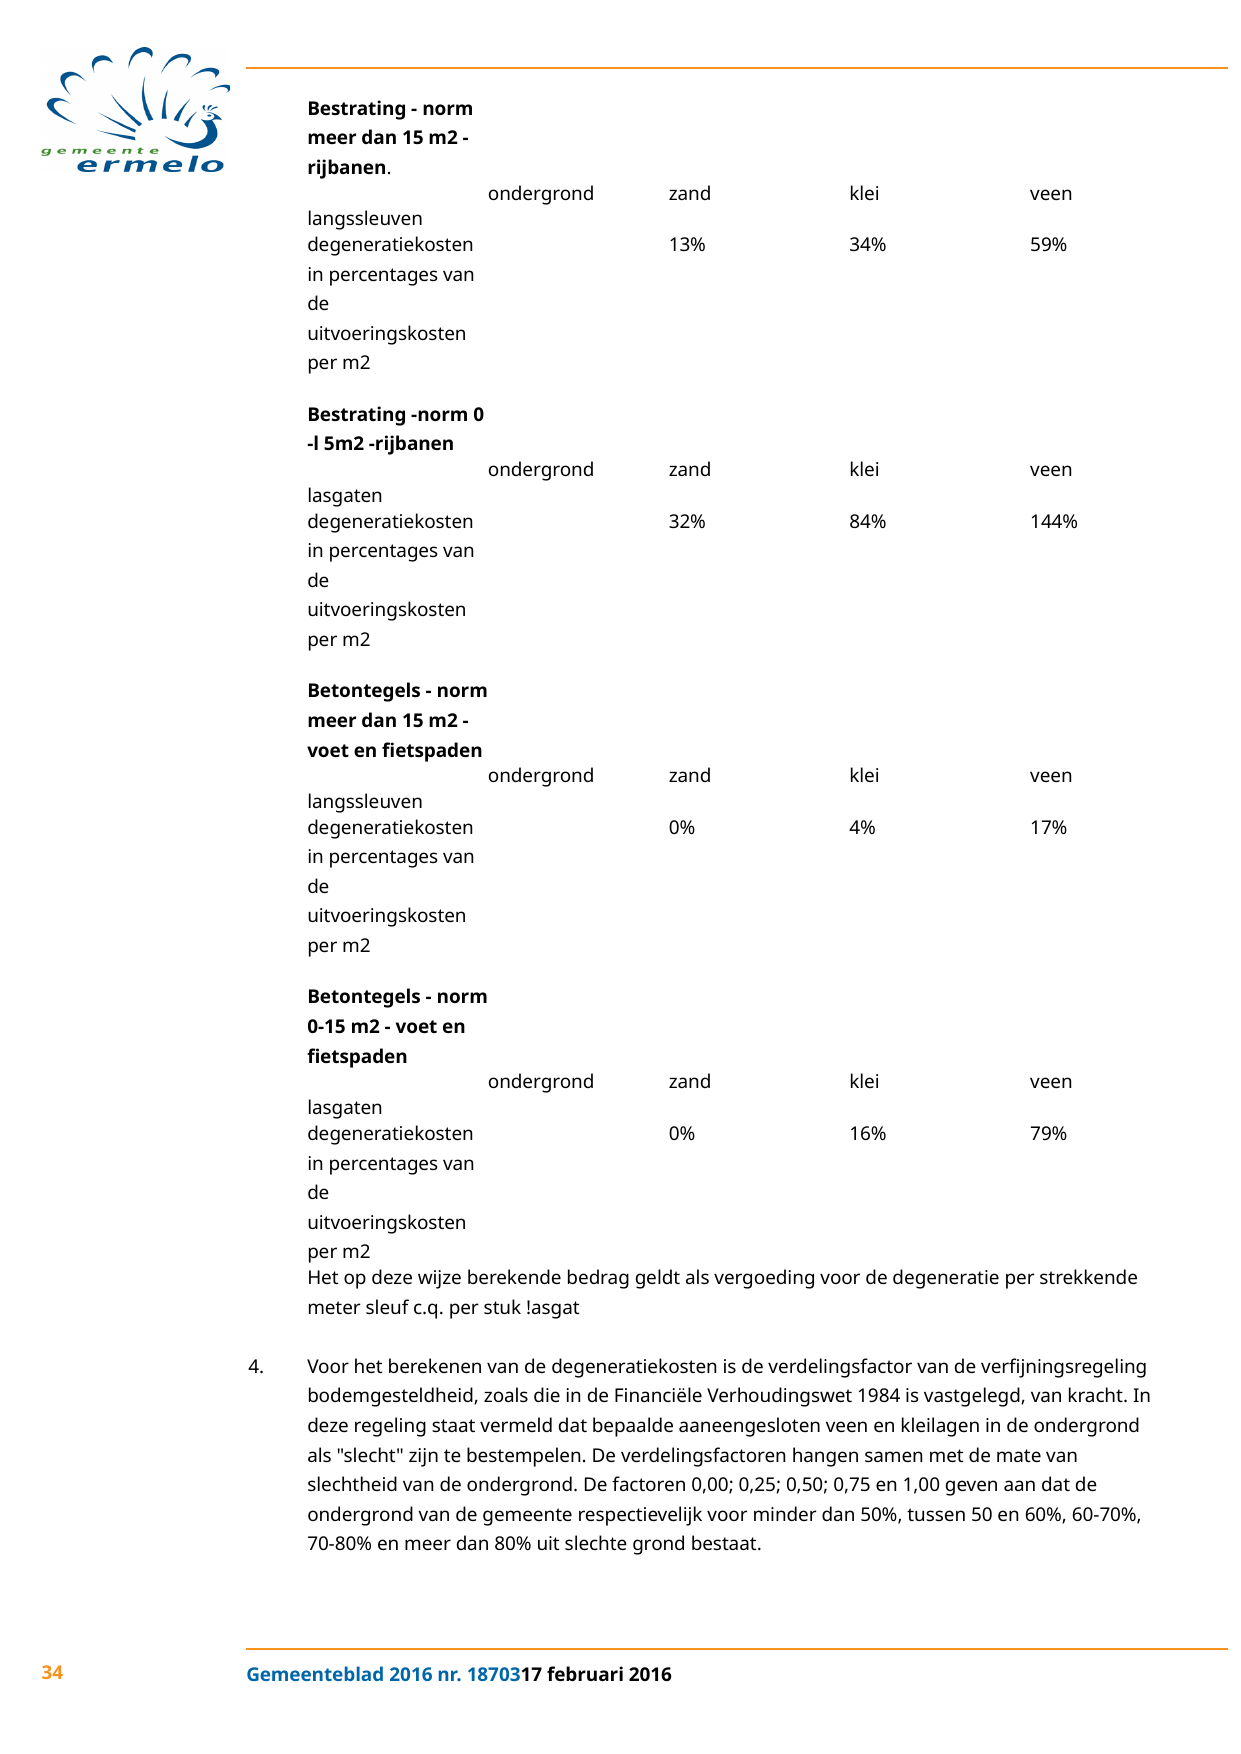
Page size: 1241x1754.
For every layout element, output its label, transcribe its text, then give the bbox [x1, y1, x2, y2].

table_cell [488, 508, 668, 652]
table_cell degeneratiekosten in percentages van de uitvoeringskosten per m2 [307, 231, 488, 375]
table_cell [849, 652, 1030, 678]
table_cell 34% [849, 231, 1030, 375]
picture [41, 47, 231, 172]
table_cell [849, 206, 1030, 231]
table_cell [307, 456, 488, 482]
table_cell 84% [849, 508, 1030, 652]
table_header [849, 95, 1030, 180]
table_cell [669, 958, 849, 984]
table_cell veen [1030, 180, 1211, 206]
table_cell [488, 375, 668, 401]
table_cell zand [669, 180, 849, 206]
table_cell [1030, 678, 1211, 762]
table_cell klei [849, 180, 1030, 206]
table_cell [1030, 652, 1211, 678]
table_cell degeneratiekosten in percentages van de uitvoeringskosten per m2 [307, 1120, 488, 1264]
table_cell 0% [669, 814, 849, 958]
table_cell [307, 763, 488, 788]
table_cell [669, 1094, 849, 1120]
table_cell ondergrond [488, 763, 668, 788]
table_header [1030, 95, 1211, 180]
table_cell 4% [849, 814, 1030, 958]
table_cell [1030, 375, 1211, 401]
table_cell [488, 401, 668, 456]
table_cell Bestrating -norm 0 -l 5m2 -rijbanen [307, 401, 488, 456]
table_cell [1030, 984, 1211, 1069]
table_cell [669, 788, 849, 814]
table_cell [669, 678, 849, 762]
table_cell [1030, 206, 1211, 231]
table_cell [488, 1094, 668, 1120]
table_cell [488, 958, 668, 984]
table_cell [669, 375, 849, 401]
table_cell veen [1030, 1069, 1211, 1094]
table_cell ondergrond [488, 180, 668, 206]
table_cell [488, 678, 668, 762]
table_cell [1030, 401, 1211, 456]
table_cell [307, 375, 488, 401]
table_cell zand [669, 1069, 849, 1094]
table_cell 59% [1030, 231, 1211, 375]
table_cell 16% [849, 1120, 1030, 1264]
table_cell [849, 375, 1030, 401]
table_cell zand [669, 456, 849, 482]
table_header Bestrating - norm meer dan 15 m2 - rijbanen. [307, 95, 488, 180]
table_cell ondergrond [488, 456, 668, 482]
table_cell lasgaten [307, 482, 488, 508]
table_cell klei [849, 763, 1030, 788]
table_cell [1030, 482, 1211, 508]
table_cell ondergrond [488, 1069, 668, 1094]
table_cell [849, 958, 1030, 984]
table_cell 17% [1030, 814, 1211, 958]
table_cell [307, 180, 488, 206]
table_cell [488, 984, 668, 1069]
table_cell [849, 788, 1030, 814]
table_cell Betontegels - norm meer dan 15 m2 - voet en fietspaden [307, 678, 488, 762]
table_cell 32% [669, 508, 849, 652]
table_cell veen [1030, 456, 1211, 482]
table_cell [1030, 788, 1211, 814]
table_header [669, 95, 849, 180]
table_cell [849, 1094, 1030, 1120]
table_cell [307, 958, 488, 984]
table_cell [669, 652, 849, 678]
table_cell langssleuven [307, 206, 488, 231]
table_cell [488, 206, 668, 231]
table_cell [849, 678, 1030, 762]
table_cell [1030, 958, 1211, 984]
table_cell 79% [1030, 1120, 1211, 1264]
table_cell degeneratiekosten in percentages van de uitvoeringskosten per m2 [307, 508, 488, 652]
table_cell [488, 652, 668, 678]
table_cell lasgaten [307, 1094, 488, 1120]
table_cell langssleuven [307, 788, 488, 814]
table_cell [307, 652, 488, 678]
table_cell [669, 401, 849, 456]
table_cell [488, 482, 668, 508]
table_cell zand [669, 763, 849, 788]
table_cell klei [849, 456, 1030, 482]
table_cell [307, 1069, 488, 1094]
table_cell klei [849, 1069, 1030, 1094]
table_cell [849, 401, 1030, 456]
table_cell [488, 788, 668, 814]
table_cell 0% [669, 1120, 849, 1264]
table_cell degeneratiekosten in percentages van de uitvoeringskosten per m2 [307, 814, 488, 958]
table_cell [488, 231, 668, 375]
table_cell [669, 482, 849, 508]
list Het op deze wijze berekende bedrag geldt als vergoeding voor de degeneratie per strekkende meter sleuf c.q. per stuk !asgat [248, 1264, 1152, 1319]
table_cell [488, 814, 668, 958]
table_cell 13% [669, 231, 849, 375]
table_cell 144% [1030, 508, 1211, 652]
table_cell [669, 984, 849, 1069]
table_header [488, 95, 668, 180]
list Voor het berekenen van de degeneratiekosten is de verdelingsfactor van de verfijningsregeling bodemgesteldheid, zoals die in de Financiële Verhoudingswet 1984 is vastgelegd, van kracht. In deze regeling staat vermeld dat bepaalde aaneengesloten veen en kleilagen in de ondergrond als "slecht" zijn te bestempelen. De verdelingsfactoren hangen samen met de mate van slechtheid van de ondergrond. De factoren 0,00; 0,25; 0,50; 0,75 en 1,00 geven aan dat de ondergrond van de gemeente respectievelijk voor minder dan 50%, tussen 50 en 60%, 60-70%, 70-80% en meer dan 80% uit slechte grond bestaat. [248, 1353, 1152, 1556]
table_cell [1030, 1094, 1211, 1120]
table_cell [849, 984, 1030, 1069]
table_cell [849, 482, 1030, 508]
table_cell [669, 206, 849, 231]
table_cell [488, 1120, 668, 1264]
table_cell Betontegels - norm 0-15 m2 - voet en fietspaden [307, 984, 488, 1069]
table_cell veen [1030, 763, 1211, 788]
